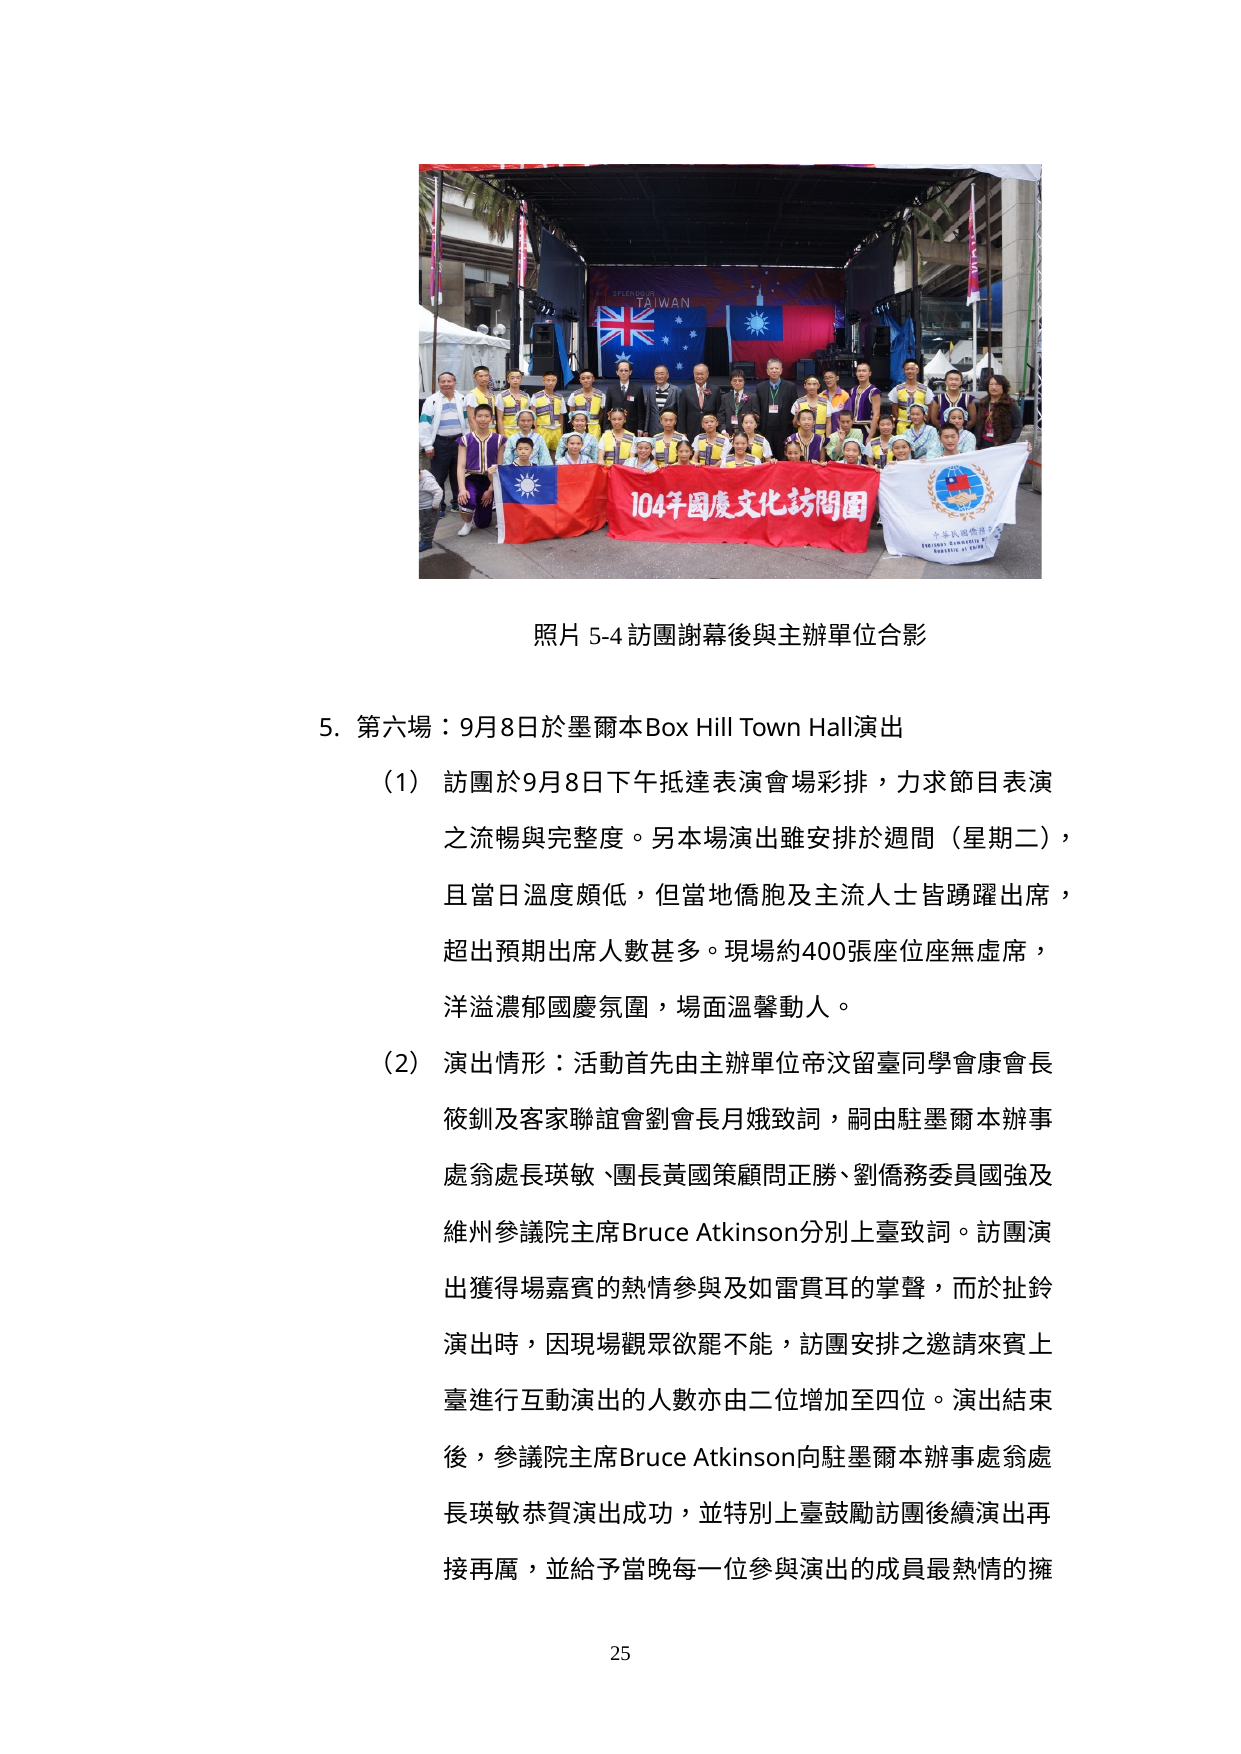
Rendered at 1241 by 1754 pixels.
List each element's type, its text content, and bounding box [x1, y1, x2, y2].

list 第六場：9月8日於墨爾本Box Hill Town Hall演出 [318, 706, 1053, 744]
picture [418, 164, 1042, 579]
list 演出情形：活動首先由主辦單位帝汶留臺同學會康會長筱釧及客家聯誼會劉會長月娥致詞，嗣由駐墨爾本辦事處翁處長瑛敏、團長黃國策顧問正勝、劉僑務委員國強及維州參議院主席Bruce Atkinson分別上臺致詞。訪團演出獲得場嘉賓的熱情參與及如雷貫耳的掌聲，而於扯鈴演出時，因現場觀眾欲罷不能，訪團安排之邀請來賓上臺進行互動演出的人數亦由二位增加至四位。演出結束後，參議院主席Bruce Atkinson向駐墨爾本辦事處翁處長瑛敏恭賀演出成功，並特別上臺鼓勵訪團後續演出再接再厲，並給予當晚每一位參與演出的成員最熱情的擁抱。 [368, 1043, 1053, 1586]
table_cell 照片5-4訪團謝幕後與主辦單位合影 [408, 615, 1053, 652]
table_cell [408, 165, 1053, 614]
list 訪團於9月8日下午抵達表演會場彩排，力求節目表演之流暢與完整度。另本場演出雖安排於週間（星期二），且當日溫度頗低，但當地僑胞及主流人士皆踴躍出席，超出預期出席人數甚多。現場約400張座位座無虛席，洋溢濃郁國慶氛圍，場面溫馨動人。 [368, 762, 1053, 1024]
